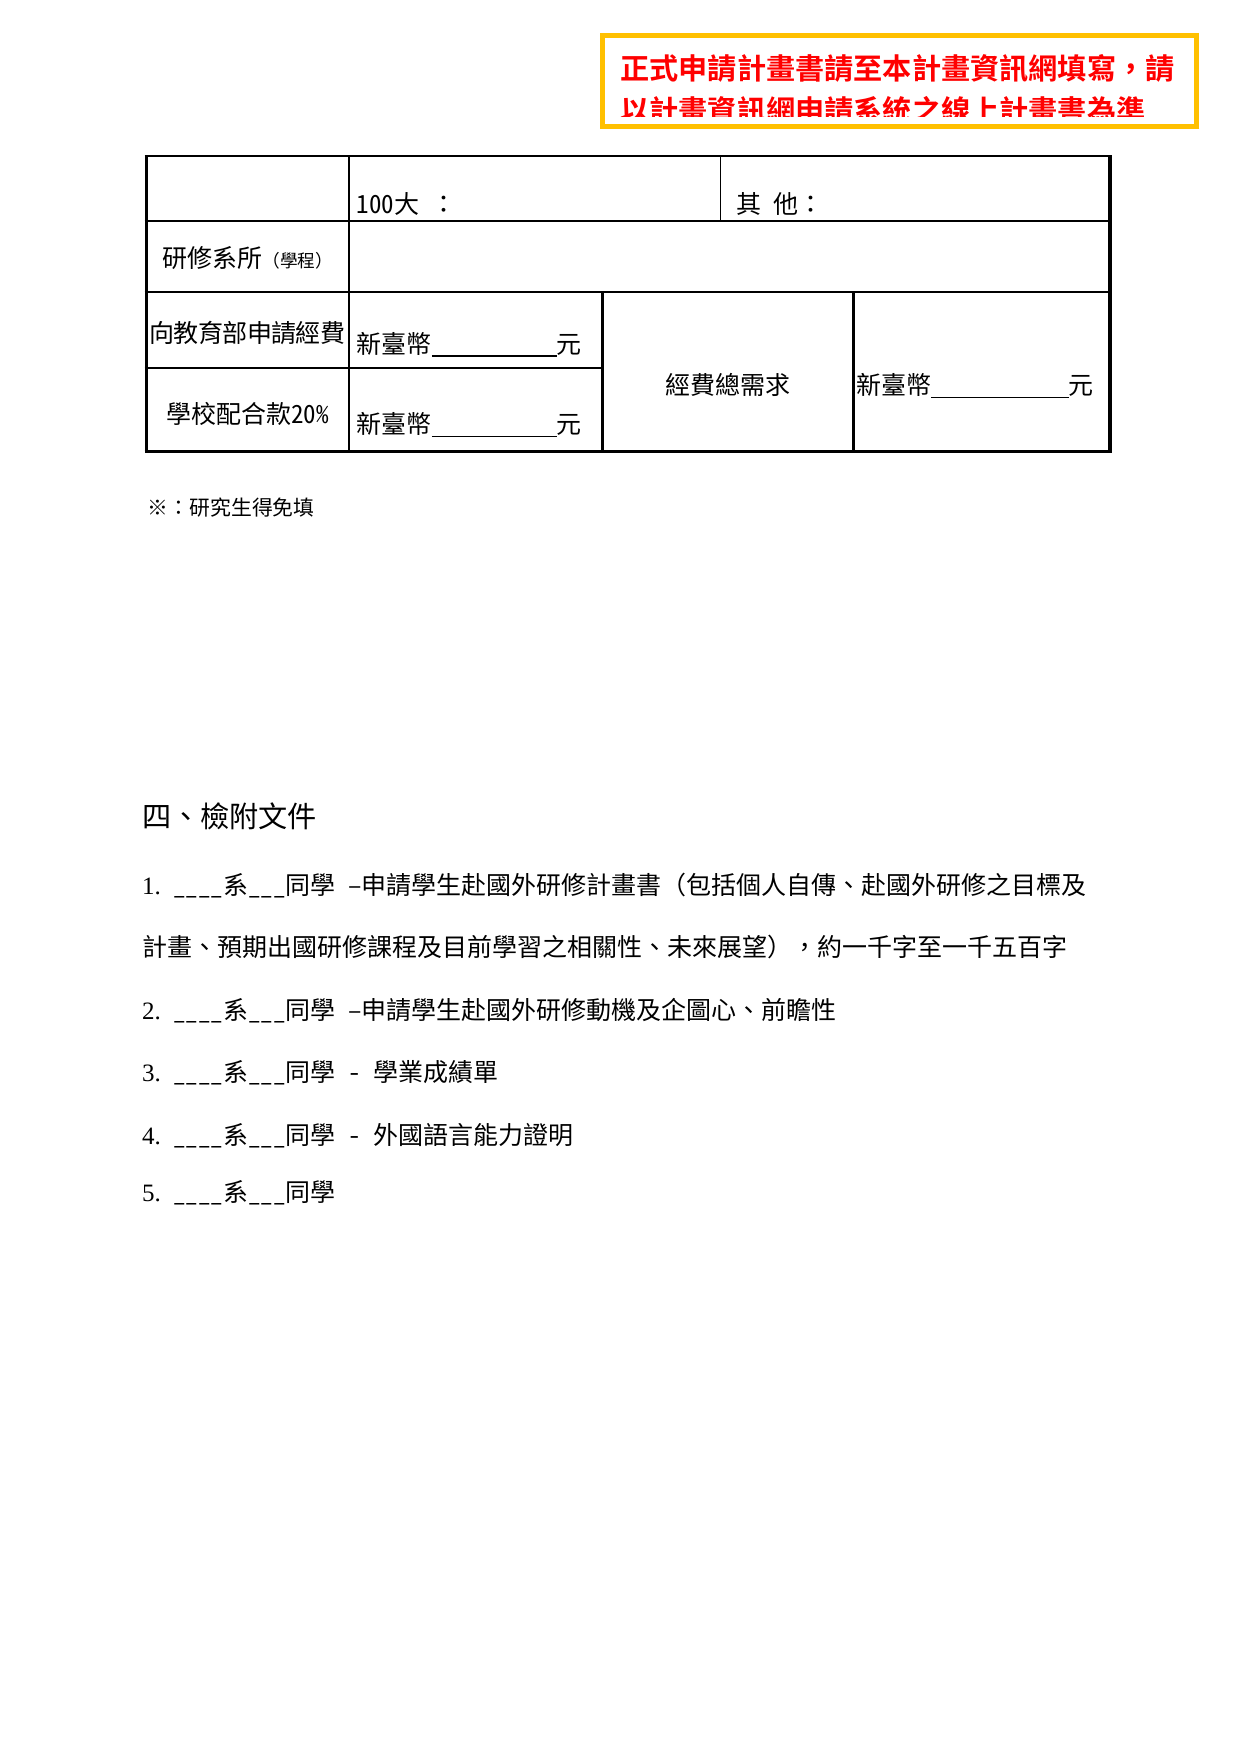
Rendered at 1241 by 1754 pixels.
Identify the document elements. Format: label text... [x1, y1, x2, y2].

table_cell 研修系所（學程） [148, 222, 348, 291]
table_cell [148, 157, 348, 220]
text 1. ____系___同學 –申請學生赴國外研修計畫書（包括個人自傳、赴國外研修之目標及計畫、預期出國研修課程及目前學習之相關性、未來展望），約一千字至一千五百字 [142, 842, 1098, 967]
table_cell 其 他： [721, 157, 1108, 220]
text 5. ____系___同學 [142, 1173, 1098, 1209]
table_cell 學校配合款20% [148, 369, 348, 450]
table_cell 新臺幣 元 [350, 369, 601, 450]
table_cell 新臺幣 元 [350, 293, 601, 367]
table_cell 100大 ： [350, 157, 720, 220]
text 3. ____系___同學 - 學業成績單 [142, 1029, 1098, 1092]
table_cell 向教育部申請經費 [148, 293, 348, 367]
table_cell [350, 222, 1108, 291]
table_cell 經費總需求 [604, 293, 852, 450]
text 2. ____系___同學 –申請學生赴國外研修動機及企圖心、前瞻性 [142, 967, 1098, 1029]
table_cell 新臺幣 元 [855, 293, 1108, 450]
text 4. ____系___同學 - 外國語言能力證明 [142, 1092, 1098, 1154]
text 四、檢附文件 [142, 773, 1098, 835]
text ※：研究生得免填 [148, 464, 1222, 527]
